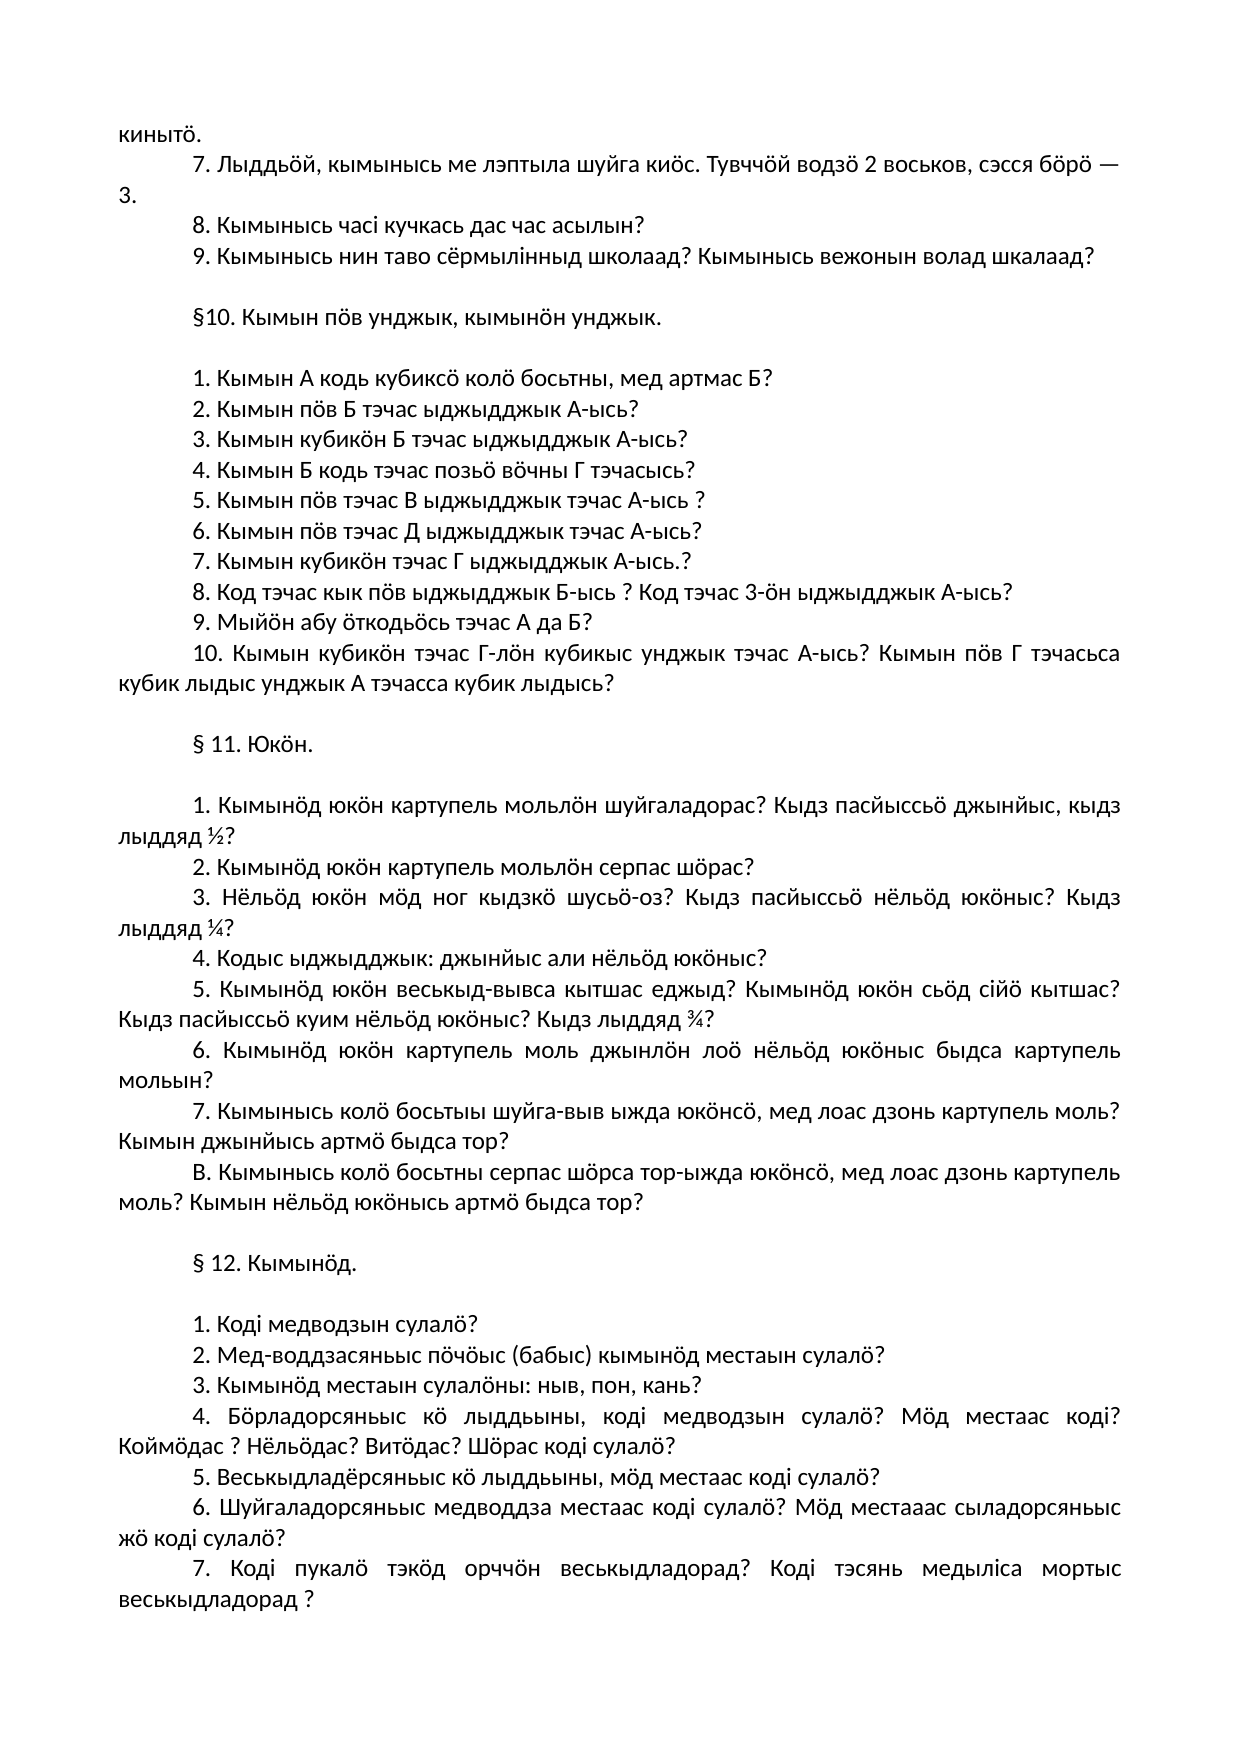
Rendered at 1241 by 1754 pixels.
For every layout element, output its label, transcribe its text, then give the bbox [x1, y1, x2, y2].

text 3. Кымын кубикӧн Б тэчас ыджыдджык А-ысь? [118, 423, 1122, 454]
text 1. Коді медводзын сулалӧ? [118, 1308, 1122, 1339]
text В. Кымынысь колӧ босьтны серпас шӧрса тор-ыжда юкӧнсӧ, мед лоас дзонь картупель моль? Кымын нёльӧд юкӧнысь артмӧ быдса тор? [118, 1156, 1122, 1217]
text 7. Кымын кубикӧн тэчас Г ыджыдджык А-ысь.? [118, 545, 1122, 576]
text 3. Нёльӧд юкӧн мӧд ног кыдзкӧ шусьӧ-оз? Кыдз пасйыссьӧ нёльӧд юкӧныс? Кыдз лыддяд ¼? [118, 881, 1122, 942]
text 4. Кодыс ыджыдджык: джынйыс али нёльӧд юкӧныс? [118, 942, 1122, 973]
text 7. Кымынысь колӧ босьтыы шуйга-выв ыжда юкӧнсӧ, мед лоас дзонь картупель моль? Кымын джынйысь артмӧ быдса тор? [118, 1095, 1122, 1156]
text 4. Кымын Б кодь тэчас позьӧ вӧчны Г тэчасысь? [118, 454, 1122, 484]
text § 12. Кымынӧд. [118, 1247, 1122, 1278]
text §10. Кымын пӧв унджык, кымынӧн унджык. [118, 301, 1122, 332]
text 9. Мыйӧн абу ӧткодьӧсь тэчас А да Б? [118, 606, 1122, 637]
text 9. Кымынысь нин таво сёрмылінныд школаад? Кымынысь вежонын волад шкалаад? [118, 240, 1122, 271]
text 1. Кымынӧд юкӧн картупель мольлӧн шуйгаладорас? Кыдз пасйыссьӧ джынйыс, кыдз лыддяд ½? [118, 789, 1122, 851]
text кинытӧ. [118, 118, 1122, 149]
text 1. Кымын А кодь кубиксӧ колӧ босьтны, мед артмас Б? [118, 362, 1122, 393]
text 2. Кымынӧд юкӧн картупель мольлӧн серпас шӧрас? [118, 851, 1122, 881]
text 2. Мед-воддзасяньыс пӧчӧыс (бабыс) кымынӧд местаын сулалӧ? [118, 1339, 1122, 1369]
text 7. Лыддьӧй, кымынысь ме лэптыла шуйга киӧс. Тувччӧй водзӧ 2 воськов, сэсся бӧрӧ — 3. [118, 149, 1122, 210]
text 8. Код тэчас кык пӧв ыджыдджык Б-ысь ? Код тэчас 3-ӧн ыджыдджык А-ысь? [118, 576, 1122, 606]
text 8. Кымынысь часі кучкась дас час асылын? [118, 210, 1122, 240]
text 5. Веськыдладёрсяньыс кӧ лыддьыны, мӧд местаас коді сулалӧ? [118, 1461, 1122, 1492]
text 7. Коді пукалӧ тэкӧд орччӧн веськыдладорад? Коді тэсянь медыліса мортыс веськыдладорад ? [118, 1553, 1122, 1614]
text 2. Кымын пӧв Б тэчас ыджыдджык А-ысь? [118, 393, 1122, 423]
text 3. Кымынӧд местаын сулалӧны: ныв, пон, кань? [118, 1369, 1122, 1400]
text 10. Кымын кубикӧн тэчас Г-лӧн кубикыс унджык тэчас А-ысь? Кымын пӧв Г тэчасьса кубик лыдыс унджык А тэчасса кубик лыдысь? [118, 637, 1122, 698]
text 5. Кымынӧд юкӧн веськыд-вывса кытшас еджыд? Кымынӧд юкӧн сьӧд сійӧ кытшас? Кыдз пасйыссьӧ куим нёльӧд юкӧныс? Кыдз лыддяд ¾? [118, 973, 1122, 1034]
text 4. Бӧрладорсяньыс кӧ лыддьыны, коді медводзын сулалӧ? Мӧд местаас коді? Коймӧдас ? Нёльӧдас? Витӧдас? Шӧрас коді сулалӧ? [118, 1400, 1122, 1461]
text 5. Кымын пӧв тэчас В ыджыдджык тэчас А-ысь ? [118, 484, 1122, 515]
text 6. Кымын пӧв тэчас Д ыджыдджык тэчас А-ысь? [118, 515, 1122, 545]
text 6. Шуйгаладорсяньыс медводдза местаас коді сулалӧ? Мӧд местааас сыладорсяньыс жӧ коді сулалӧ? [118, 1492, 1122, 1553]
text 6. Кымынӧд юкӧн картупель моль джынлӧн лоӧ нёльӧд юкӧныс быдса картупель мольын? [118, 1034, 1122, 1095]
text § 11. Юкӧн. [118, 728, 1122, 759]
